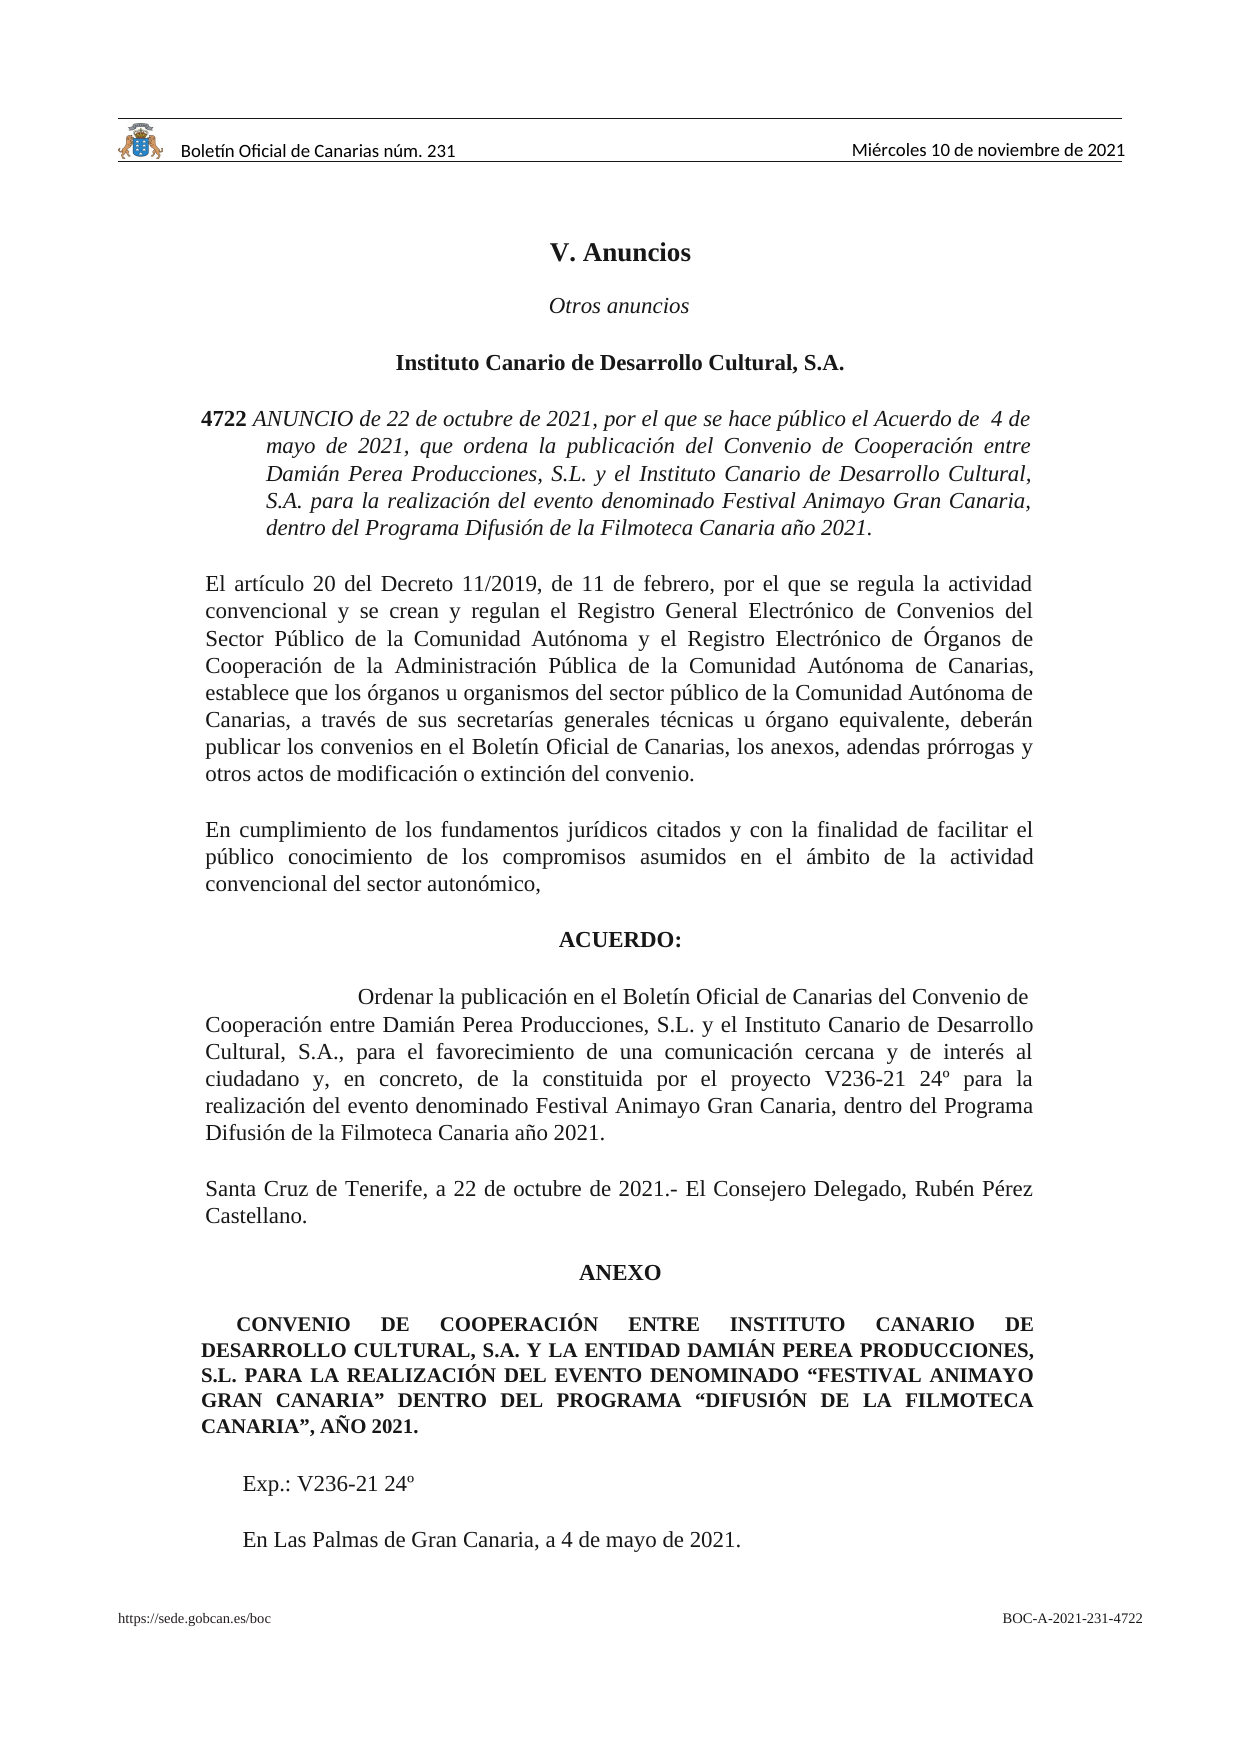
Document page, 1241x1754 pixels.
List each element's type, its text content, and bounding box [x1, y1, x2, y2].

text En Las Palmas de Gran Canaria, a 4 de mayo de 2021. [242, 1526, 1035, 1553]
text Instituto Canario de Desarrollo Cultural, S.A. [206, 349, 1035, 375]
text Exp.: V236-21 24º [242, 1470, 1035, 1496]
text CONVENIO DE COOPERACIÓN ENTRE INSTITUTO CANARIO DE DESARROLLO CULTURAL, S.A. Y LA ENTIDAD DAMIÁN PEREA PRODUCCIONES, S.L. PARA LA REALIZACIÓN DEL EVENTO DENOMINADO “FESTIVAL ANIMAYO GRAN CANARIA” DENTRO DEL PROGRAMA “DIFUSIÓN DE LA FILMOTECA CANARIA”, AÑO 2021. [201, 1312, 1035, 1438]
text ACUERDO: [206, 926, 1035, 953]
text Otros anuncios [206, 293, 1035, 319]
text Ordenar la publicación en el Boletín Oficial de Canarias del Convenio de [201, 983, 1035, 1009]
text V. Anuncios [206, 236, 1035, 267]
text ANEXO [206, 1259, 1035, 1285]
text Cooperación entre Damián Perea Producciones, S.L. y el Instituto Canario de Desarrollo Cultural, S.A., para el favorecimiento de una comunicación cercana y de interés al ciudadano y, en concreto, de la constituida por el proyecto V236-21 24º para la realización del evento denominado Festival Animayo Gran Canaria, dentro del Programa Difusión de la Filmoteca Canaria año 2021. [205, 1011, 1035, 1146]
text El artículo 20 del Decreto 11/2019, de 11 de febrero, por el que se regula la actividad convencional y se crean y regulan el Registro General Electrónico de Convenios del Sector Público de la Comunidad Autónoma y el Registro Electrónico de Órganos de Cooperación de la Administración Pública de la Comunidad Autónoma de Canarias, establece que los órganos u organismos del sector público de la Comunidad Autónoma de Canarias, a través de sus secretarías generales técnicas u órgano equivalente, deberán publicar los convenios en el Boletín Oficial de Canarias, los anexos, adendas prórrogas y otros actos de modificación o extinción del convenio. [205, 570, 1035, 786]
text Santa Cruz de Tenerife, a 22 de octubre de 2021.- El Consejero Delegado, Rubén Pérez Castellano. [205, 1176, 1035, 1229]
text En cumplimiento de los fundamentos jurídicos citados y con la finalidad de facilitar el público conocimiento de los compromisos asumidos en el ámbito de la actividad convencional del sector autonómico, [205, 816, 1035, 897]
text 4722 ANUNCIO de 22 de octubre de 2021, por el que se hace público el Acuerdo de 4 de mayo de 2021, que ordena la publicación del Convenio de Cooperación entre Damián Perea Producciones, S.L. y el Instituto Canario de Desarrollo Cultural, S.A. para la realización del evento denominado Festival Animayo Gran Canaria, dentro del Programa Difusión de la Filmoteca Canaria año 2021. [201, 406, 1035, 540]
